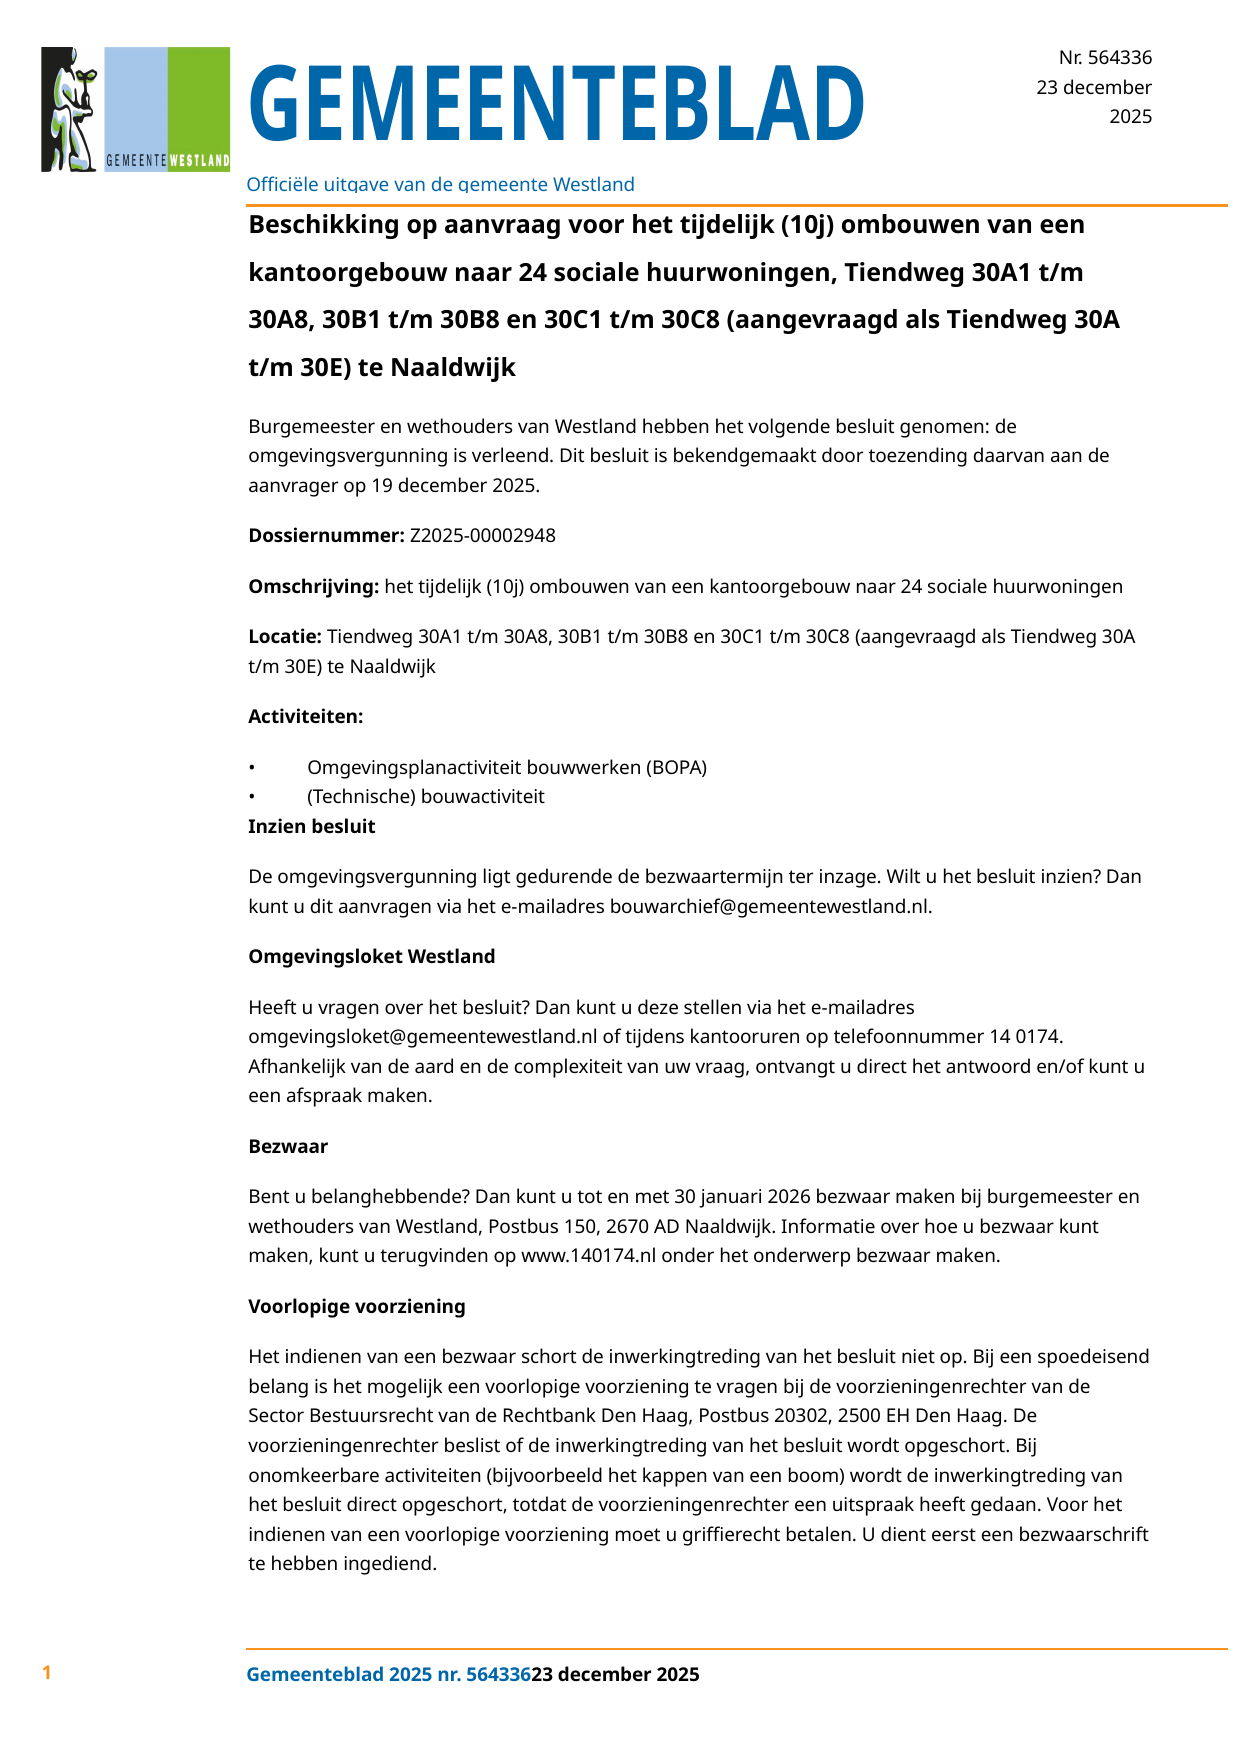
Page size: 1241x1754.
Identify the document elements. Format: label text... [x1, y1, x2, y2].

text Heeft u vragen over het besluit? Dan kunt u deze stellen via het e-mailadres omgevingsloket@gemeentewestland.nl of tijdens kantooruren op telefoonnummer 14 0174. Afhankelijk van de aard en de complexiteit van uw vraag, ontvangt u direct het antwoord en/of kunt u een afspraak maken. [248, 994, 1152, 1108]
text Het indienen van een bezwaar schort de inwerkingtreding van het besluit niet op. Bij een spoedeisend belang is het mogelijk een voorlopige voorziening te vragen bij de voorzieningenrechter van de Sector Bestuursrecht van de Rechtbank Den Haag, Postbus 20302, 2500 EH Den Haag. De voorzieningenrechter beslist of de inwerkingtreding van het besluit wordt opgeschort. Bij onomkeerbare activiteiten (bijvoorbeeld het kappen van een boom) wordt de inwerkingtreding van het besluit direct opgeschort, totdat de voorzieningenrechter een uitspraak heeft gedaan. Voor het indienen van een voorlopige voorziening moet u griffierecht betalen. U dient eerst een bezwaarschrift te hebben ingediend. [248, 1343, 1152, 1576]
list Omgevingsplanactiviteit bouwwerken (BOPA) [248, 754, 1152, 780]
text De omgevingsvergunning ligt gedurende de bezwaartermijn ter inzage. Wilt u het besluit inzien? Dan kunt u dit aanvragen via het e-mailadres bouwarchief@gemeentewestland.nl. [248, 863, 1152, 919]
text Activiteiten: [248, 703, 1152, 729]
text Bent u belanghebbende? Dan kunt u tot en met 30 januari 2026 bezwaar maken bij burgemeester en wethouders van Westland, Postbus 150, 2670 AD Naaldwijk. Informatie over hoe u bezwaar kunt maken, kunt u terugvinden op www.140174.nl onder het onderwerp bezwaar maken. [248, 1183, 1152, 1268]
text Inzien besluit [248, 813, 1152, 839]
picture [41, 47, 231, 172]
text Beschikking op aanvraag voor het tijdelijk (10j) ombouwen van een kantoorgebouw naar 24 sociale huurwoningen, Tiendweg 30A1 t/m 30A8, 30B1 t/m 30B8 en 30C1 t/m 30C8 (aangevraagd als Tiendweg 30A t/m 30E) te Naaldwijk [248, 207, 1152, 384]
text Burgemeester en wethouders van Westland hebben het volgende besluit genomen: de omgevingsvergunning is verleend. Dit besluit is bekendgemaakt door toezending daarvan aan de aanvrager op 19 december 2025. [248, 413, 1152, 498]
text Bezwaar [248, 1133, 1152, 1159]
text Voorlopige voorziening [248, 1293, 1152, 1319]
text Omschrijving: het tijdelijk (10j) ombouwen van een kantoorgebouw naar 24 sociale huurwoningen [248, 573, 1152, 599]
list (Technische) bouwactiviteit [248, 783, 1152, 809]
text Omgevingsloket Westland [248, 943, 1152, 969]
text Dossiernummer: Z2025-00002948 [248, 523, 1152, 548]
text Locatie: Tiendweg 30A1 t/m 30A8, 30B1 t/m 30B8 en 30C1 t/m 30C8 (aangevraagd als Tiendweg 30A t/m 30E) te Naaldwijk [248, 623, 1152, 679]
